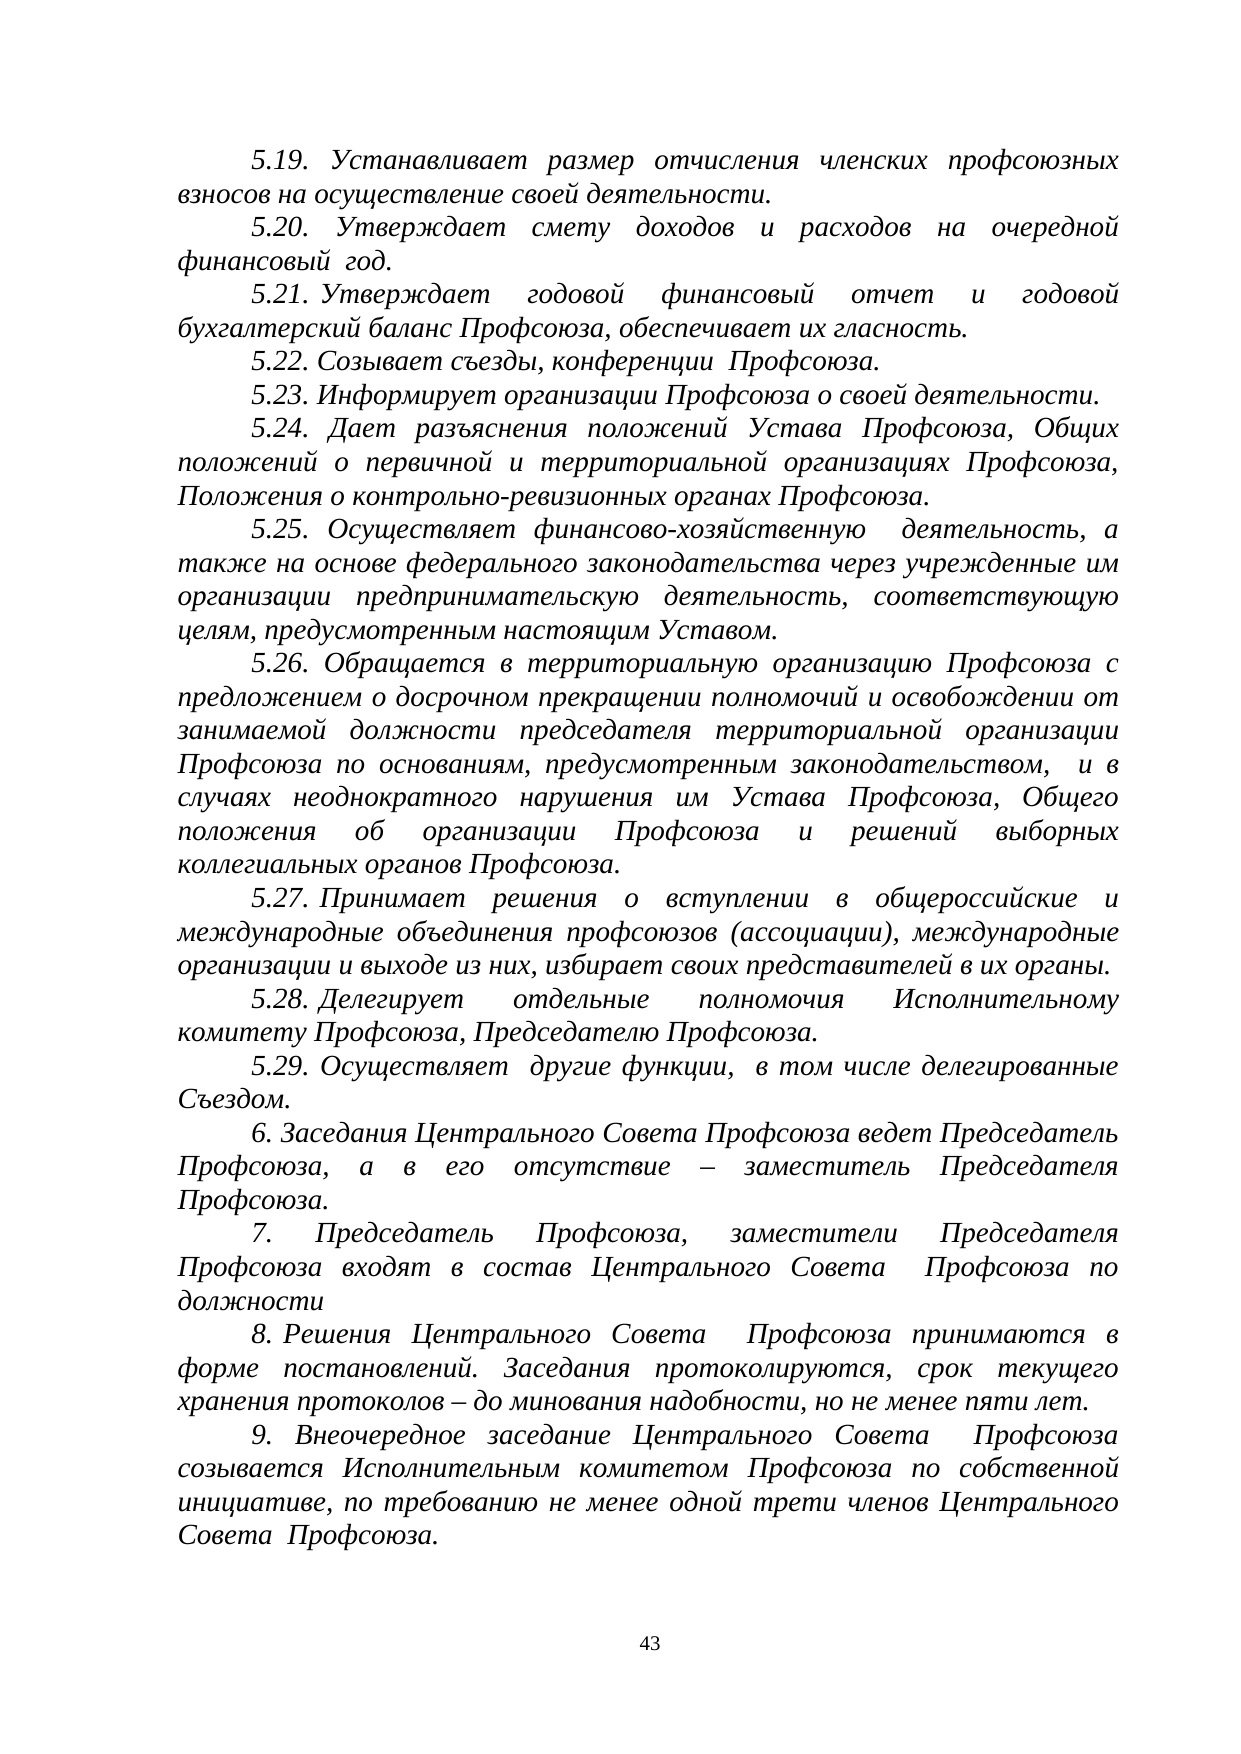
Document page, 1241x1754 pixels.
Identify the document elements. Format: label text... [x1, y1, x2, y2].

text 5.21. Утверждает годовой финансовый отчет и годовой бухгалтерский баланс Профсоюза, обеспечивает их гласность. [177, 276, 1122, 343]
text 5.29. Осуществляет другие функции, в том числе делегированные Съездом. [177, 1048, 1122, 1115]
text 5.20. Утверждает смету доходов и расходов на очередной финансовый год. [177, 209, 1122, 276]
text 5.27. Принимает решения о вступлении в общероссийские и международные объединения профсоюзов (ассоциации), международные организации и выходе из них, избирает своих представителей в их органы. [177, 880, 1122, 981]
text 5.26. Обращается в территориальную организацию Профсоюза с предложением о досрочном прекращении полномочий и освобождении от занимаемой должности председателя территориальной организации Профсоюза по основаниям, предусмотренным законодательством, и в случаях неоднократного нарушения им Устава Профсоюза, Общего положения об организации Профсоюза и решений выборных коллегиальных органов Профсоюза. [177, 645, 1122, 880]
text 5.28. Делегирует отдельные полномочия Исполнительному комитету Профсоюза, Председателю Профсоюза. [177, 981, 1122, 1048]
text 5.23. Информирует организации Профсоюза о своей деятельности. [177, 377, 1122, 411]
text 5.25. Осуществляет финансово-хозяйственную деятельность, а также на основе федерального законодательства через учрежденные им организации предпринимательскую деятельность, соответствующую целям, предусмотренным настоящим Уставом. [177, 511, 1122, 645]
text 6. Заседания Центрального Совета Профсоюза ведет Председатель Профсоюза, а в его отсутствие – заместитель Председателя Профсоюза. [177, 1115, 1122, 1216]
text 8. Решения Центрального Совета Профсоюза принимаются в форме постановлений. Заседания протоколируются, срок текущего хранения протоколов – до минования надобности, но не менее пяти лет. [177, 1316, 1122, 1417]
text 7. Председатель Профсоюза, заместители Председателя Профсоюза входят в состав Центрального Совета Профсоюза по должности [177, 1216, 1122, 1316]
text 5.22. Созывает съезды, конференции Профсоюза. [177, 343, 1122, 377]
text 5.24. Дает разъяснения положений Устава Профсоюза, Общих положений о первичной и территориальной организациях Профсоюза, Положения о контрольно-ревизионных органах Профсоюза. [177, 411, 1122, 511]
text 5.19. Устанавливает размер отчисления членских профсоюзных взносов на осуществление своей деятельности. [177, 142, 1122, 209]
text 9. Внеочередное заседание Центрального Совета Профсоюза созывается Исполнительным комитетом Профсоюза по собственной инициативе, по требованию не менее одной трети членов Центрального Совета Профсоюза. [177, 1417, 1122, 1551]
